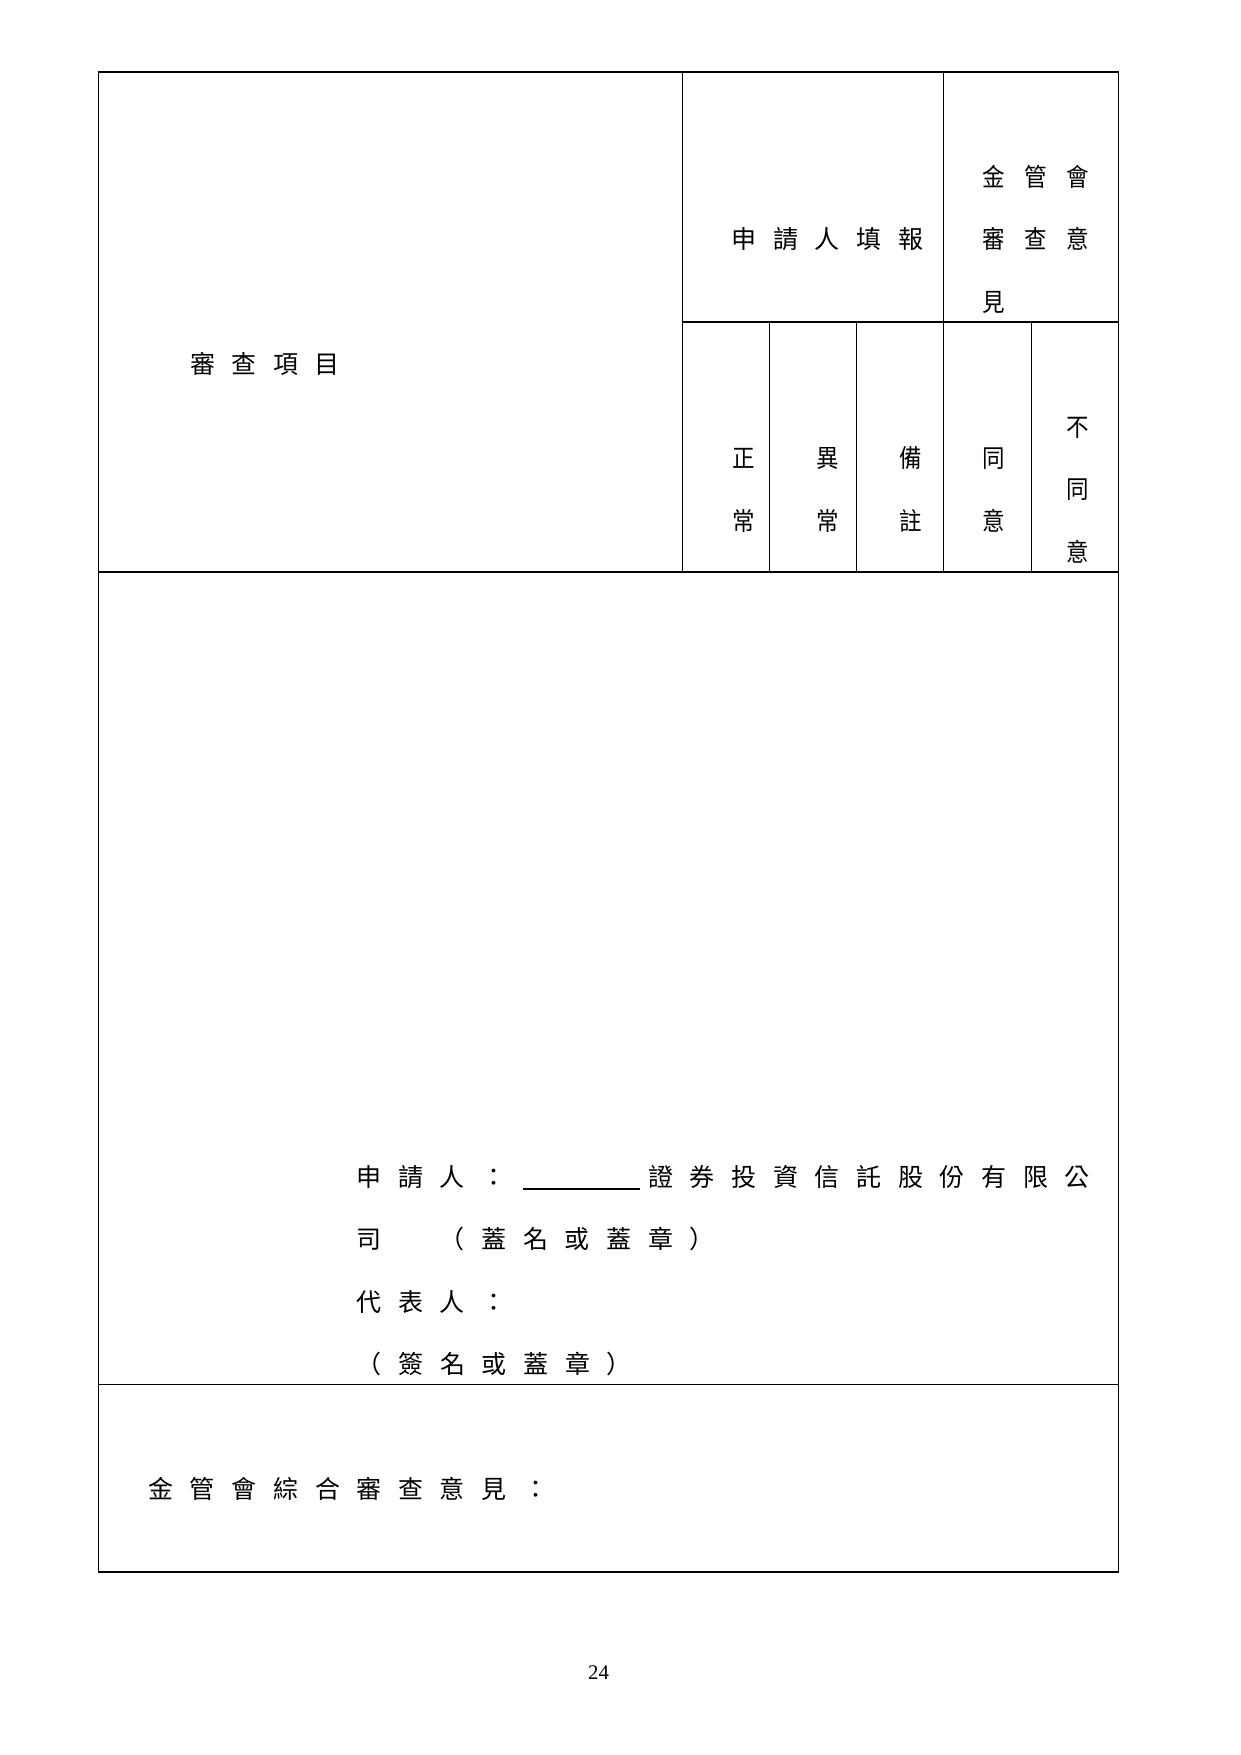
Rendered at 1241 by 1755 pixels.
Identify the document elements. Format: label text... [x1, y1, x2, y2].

table_cell 異常 [770, 323, 856, 571]
table_header 審查項目 [99, 73, 682, 571]
table_cell 同意 [944, 323, 1031, 571]
table_header 金管會 審查意見 [944, 73, 1118, 321]
table_cell 正常 [683, 323, 769, 571]
table_header 申請人填報 [683, 73, 943, 321]
table_cell 申請人： 證券投資信託股份有限公司 （蓋名或蓋章） 代表人： （簽名或蓋章） [99, 573, 1118, 1384]
table_cell 備註 [857, 323, 943, 571]
table_cell 不同意 [1032, 323, 1118, 571]
table_cell 金管會綜合審查意見： [99, 1385, 1118, 1571]
